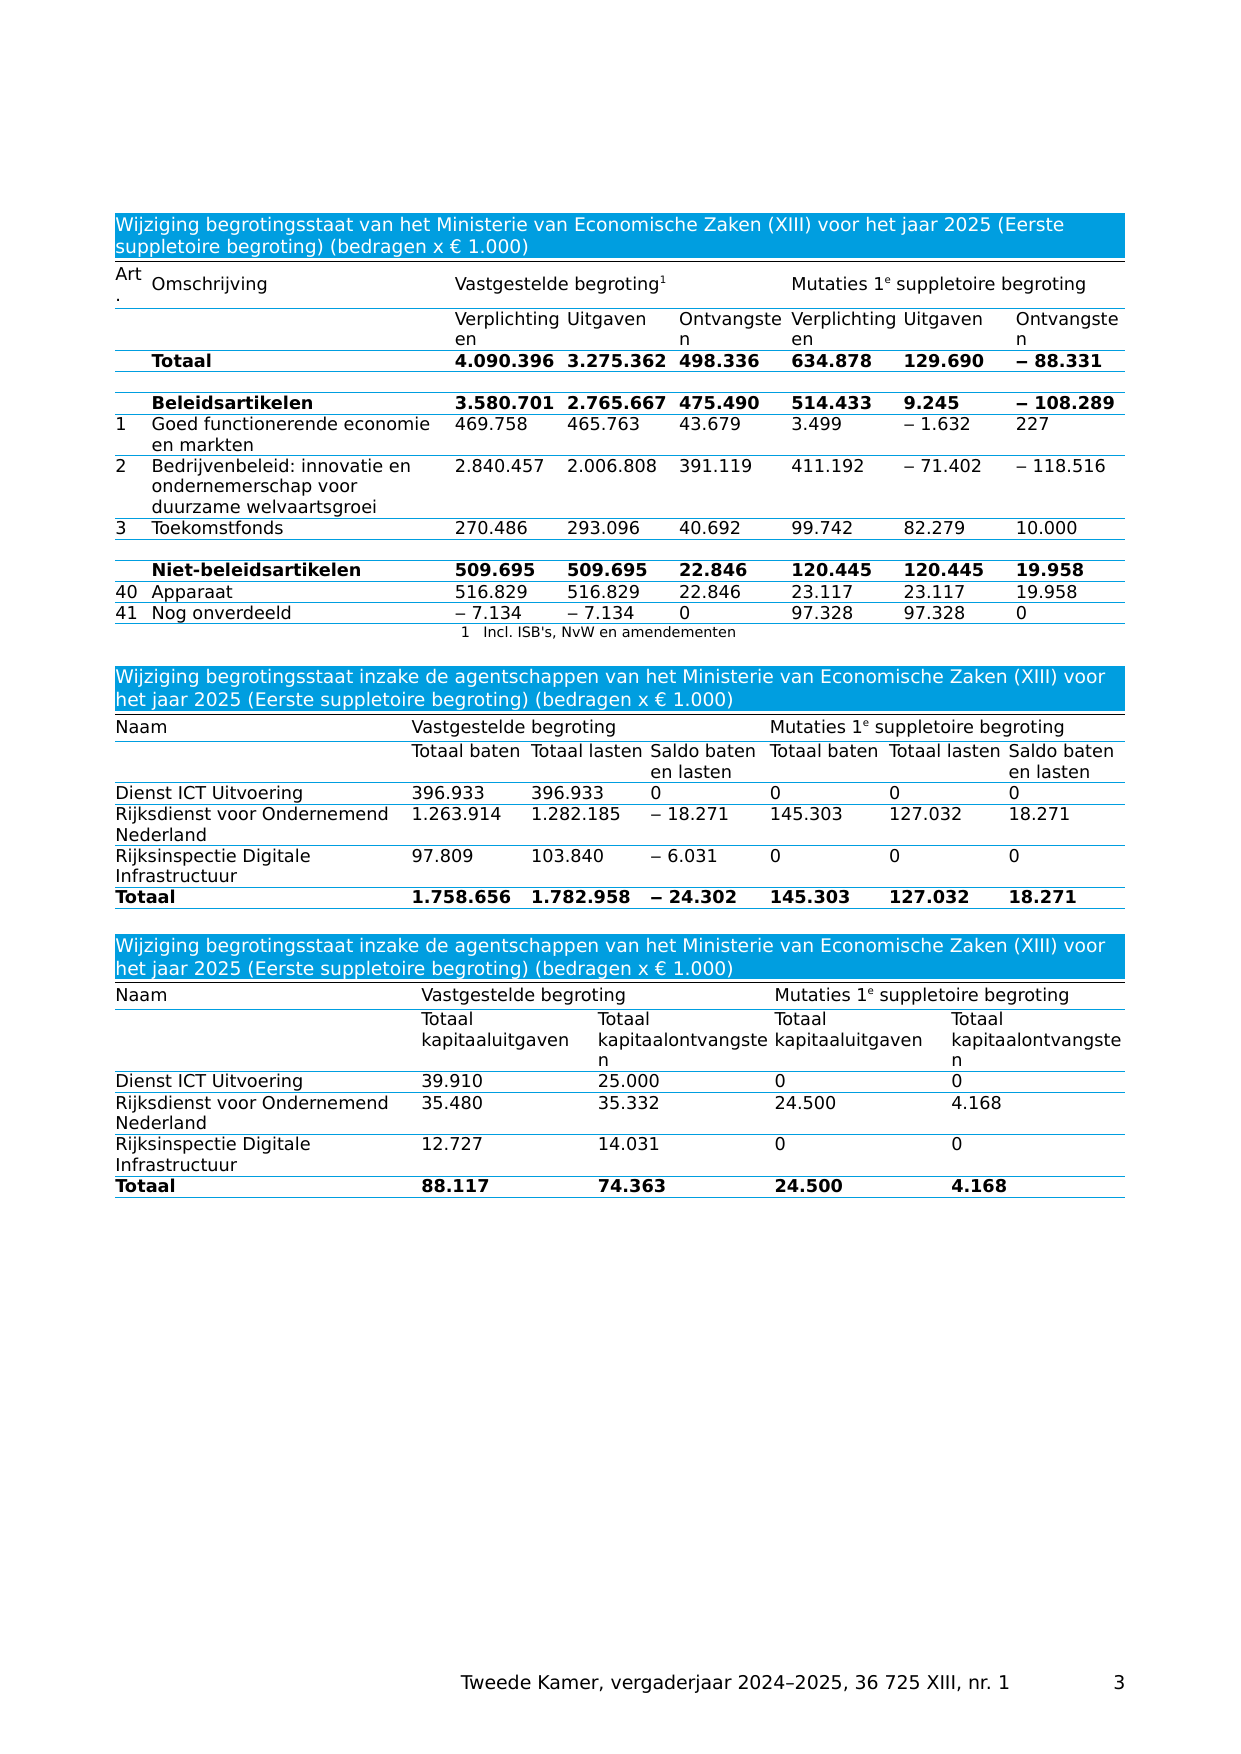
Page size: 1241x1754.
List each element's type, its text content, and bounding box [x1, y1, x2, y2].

table_cell [149, 309, 452, 350]
table_cell 145.303 [767, 805, 886, 845]
table_cell Omschrijving [149, 262, 452, 308]
table_cell [676, 372, 788, 392]
table_cell [900, 540, 1013, 560]
table_cell 1.782.958 [528, 888, 647, 908]
table_cell 3 [115, 519, 148, 539]
table_cell 88.117 [418, 1177, 595, 1197]
table_cell 23.117 [900, 582, 1013, 602]
table_cell ‒ 24.302 [647, 888, 767, 908]
table_cell 120.445 [900, 561, 1013, 581]
table_cell ‒ 108.289 [1013, 393, 1125, 413]
table_cell 41 [115, 603, 148, 623]
table_cell Totaal kapitaalontvangsten [948, 1010, 1125, 1071]
table_cell Mutaties 1e suppletoire begroting [767, 715, 1125, 741]
table_cell 19.958 [1013, 561, 1125, 581]
table_cell 82.279 [900, 519, 1013, 539]
table_cell 4.090.396 [452, 351, 564, 371]
table_cell [115, 540, 148, 560]
table_cell ‒ 118.516 [1013, 456, 1125, 518]
table_cell 4.168 [948, 1093, 1125, 1134]
table_cell 0 [948, 1135, 1125, 1176]
table_cell ‒ 88.331 [1013, 351, 1125, 371]
table_cell 35.480 [418, 1093, 595, 1134]
table_cell [452, 540, 564, 560]
table_cell 103.840 [528, 846, 647, 887]
table_cell Rijksinspectie Digitale Infrastructuur [115, 1135, 418, 1176]
table_cell 0 [1005, 846, 1125, 887]
table_cell 40.692 [676, 519, 788, 539]
table_cell [115, 351, 148, 371]
table_cell ‒ 7.134 [564, 603, 676, 623]
table_cell Totaal baten [767, 742, 886, 782]
table_cell [1013, 372, 1125, 392]
table_cell 2.006.808 [564, 456, 676, 518]
table_cell Totaal lasten [528, 742, 647, 782]
table_cell 25.000 [595, 1072, 771, 1092]
table_cell ‒ 71.402 [900, 456, 1013, 518]
table_cell ‒ 6.031 [647, 846, 767, 887]
table_cell 469.758 [452, 415, 564, 455]
table_cell Verplichtingen [788, 309, 900, 350]
table_cell 129.690 [900, 351, 1013, 371]
table_cell [115, 309, 148, 350]
table_cell 475.490 [676, 393, 788, 413]
table_cell Totaal kapitaaluitgaven [418, 1010, 595, 1071]
table_cell 23.117 [788, 582, 900, 602]
table_cell 270.486 [452, 519, 564, 539]
table_cell 3.580.701 [452, 393, 564, 413]
table_cell [788, 540, 900, 560]
table_cell [115, 561, 148, 581]
table_cell 3.499 [788, 415, 900, 455]
table_cell 99.742 [788, 519, 900, 539]
table_cell [149, 372, 452, 392]
table_cell 40 [115, 582, 148, 602]
table_cell Dienst ICT Uitvoering [115, 1072, 418, 1092]
table_cell 10.000 [1013, 519, 1125, 539]
table_cell 514.433 [788, 393, 900, 413]
table_cell 120.445 [788, 561, 900, 581]
table_cell Totaal lasten [886, 742, 1005, 782]
table_cell 0 [771, 1072, 948, 1092]
table_cell [115, 372, 148, 392]
table_cell 227 [1013, 415, 1125, 455]
table_cell Saldo baten en lasten [1005, 742, 1125, 782]
table_cell 2.765.667 [564, 393, 676, 413]
table_cell Vastgestelde begroting1 [452, 262, 788, 308]
table_cell Totaal [115, 888, 408, 908]
table_cell 0 [948, 1072, 1125, 1092]
table_cell 35.332 [595, 1093, 771, 1134]
table_cell 97.328 [788, 603, 900, 623]
table_cell 391.119 [676, 456, 788, 518]
table_cell 97.328 [900, 603, 1013, 623]
table_cell [564, 372, 676, 392]
table_cell 0 [886, 783, 1005, 803]
table_cell 127.032 [886, 805, 1005, 845]
table_cell 24.500 [771, 1093, 948, 1134]
table_cell [788, 372, 900, 392]
table_cell ‒ 18.271 [647, 805, 767, 845]
table_cell 509.695 [452, 561, 564, 581]
table_cell Mutaties 1e suppletoire begroting [771, 983, 1125, 1008]
table_cell 9.245 [900, 393, 1013, 413]
table_cell 1.758.656 [409, 888, 528, 908]
table_cell 0 [767, 846, 886, 887]
table_cell Vastgestelde begroting [418, 983, 771, 1008]
table_cell 3.275.362 [564, 351, 676, 371]
table_cell 1.263.914 [409, 805, 528, 845]
table_cell Totaal [149, 351, 452, 371]
table_cell [1013, 540, 1125, 560]
table_cell 0 [1005, 783, 1125, 803]
table_cell [452, 372, 564, 392]
table_cell 4.168 [948, 1177, 1125, 1197]
table_cell 0 [1013, 603, 1125, 623]
table_cell Rijksdienst voor Ondernemend Nederland [115, 805, 408, 845]
table_cell Goed functionerende economie en markten [149, 415, 452, 455]
table_cell Totaal kapitaaluitgaven [771, 1010, 948, 1071]
table_cell Verplichtingen [452, 309, 564, 350]
table_cell Vastgestelde begroting [409, 715, 767, 741]
table_cell 0 [886, 846, 1005, 887]
table_cell Ontvangsten [676, 309, 788, 350]
table_cell 19.958 [1013, 582, 1125, 602]
table_cell ‒ 1.632 [900, 415, 1013, 455]
table_cell [115, 393, 148, 413]
table_cell 18.271 [1005, 888, 1125, 908]
table_cell 18.271 [1005, 805, 1125, 845]
table_cell Nog onverdeeld [149, 603, 452, 623]
table_cell 411.192 [788, 456, 900, 518]
table_cell 516.829 [452, 582, 564, 602]
table_cell 0 [647, 783, 767, 803]
table_cell [676, 540, 788, 560]
table_cell 1 [115, 415, 148, 455]
table_cell Naam [115, 983, 418, 1008]
table_cell 74.363 [595, 1177, 771, 1197]
table_cell Dienst ICT Uitvoering [115, 783, 408, 803]
table_cell 2 [115, 456, 148, 518]
table_cell Totaal kapitaalontvangsten [595, 1010, 771, 1071]
table_cell Totaal [115, 1177, 418, 1197]
table_cell Bedrijvenbeleid: innovatie en ondernemerschap voor duurzame welvaartsgroei [149, 456, 452, 518]
table_cell Mutaties 1e suppletoire begroting [788, 262, 1125, 308]
table_cell [564, 540, 676, 560]
table_cell Art. [115, 262, 148, 308]
table_cell 293.096 [564, 519, 676, 539]
table_cell Rijksinspectie Digitale Infrastructuur [115, 846, 408, 887]
table_cell 22.846 [676, 561, 788, 581]
table_cell 396.933 [528, 783, 647, 803]
table_cell [115, 742, 408, 782]
table_cell 97.809 [409, 846, 528, 887]
table_cell Naam [115, 715, 408, 741]
table_cell Toekomstfonds [149, 519, 452, 539]
table_cell Ontvangsten [1013, 309, 1125, 350]
table_cell 509.695 [564, 561, 676, 581]
table_cell 0 [676, 603, 788, 623]
table_cell 24.500 [771, 1177, 948, 1197]
table_cell Saldo baten en lasten [647, 742, 767, 782]
table_cell 12.727 [418, 1135, 595, 1176]
table_cell Apparaat [149, 582, 452, 602]
table_cell [149, 540, 452, 560]
table_cell 0 [767, 783, 886, 803]
table_cell 2.840.457 [452, 456, 564, 518]
list Incl. ISB's, NvW en amendementen [461, 624, 1125, 641]
table_cell 396.933 [409, 783, 528, 803]
table_cell 1.282.185 [528, 805, 647, 845]
table_cell 145.303 [767, 888, 886, 908]
table_cell Uitgaven [564, 309, 676, 350]
table_cell 39.910 [418, 1072, 595, 1092]
table_cell Niet-beleidsartikelen [149, 561, 452, 581]
table_cell [115, 1010, 418, 1071]
table_cell 43.679 [676, 415, 788, 455]
table_cell ‒ 7.134 [452, 603, 564, 623]
table_cell 498.336 [676, 351, 788, 371]
table_cell 22.846 [676, 582, 788, 602]
table_cell Beleidsartikelen [149, 393, 452, 413]
table_cell 465.763 [564, 415, 676, 455]
table_cell 0 [771, 1135, 948, 1176]
table_cell Rijksdienst voor Ondernemend Nederland [115, 1093, 418, 1134]
table_cell 127.032 [886, 888, 1005, 908]
table_cell 634.878 [788, 351, 900, 371]
table_cell 516.829 [564, 582, 676, 602]
table_cell [900, 372, 1013, 392]
table_cell 14.031 [595, 1135, 771, 1176]
table_cell Totaal baten [409, 742, 528, 782]
table_cell Uitgaven [900, 309, 1013, 350]
